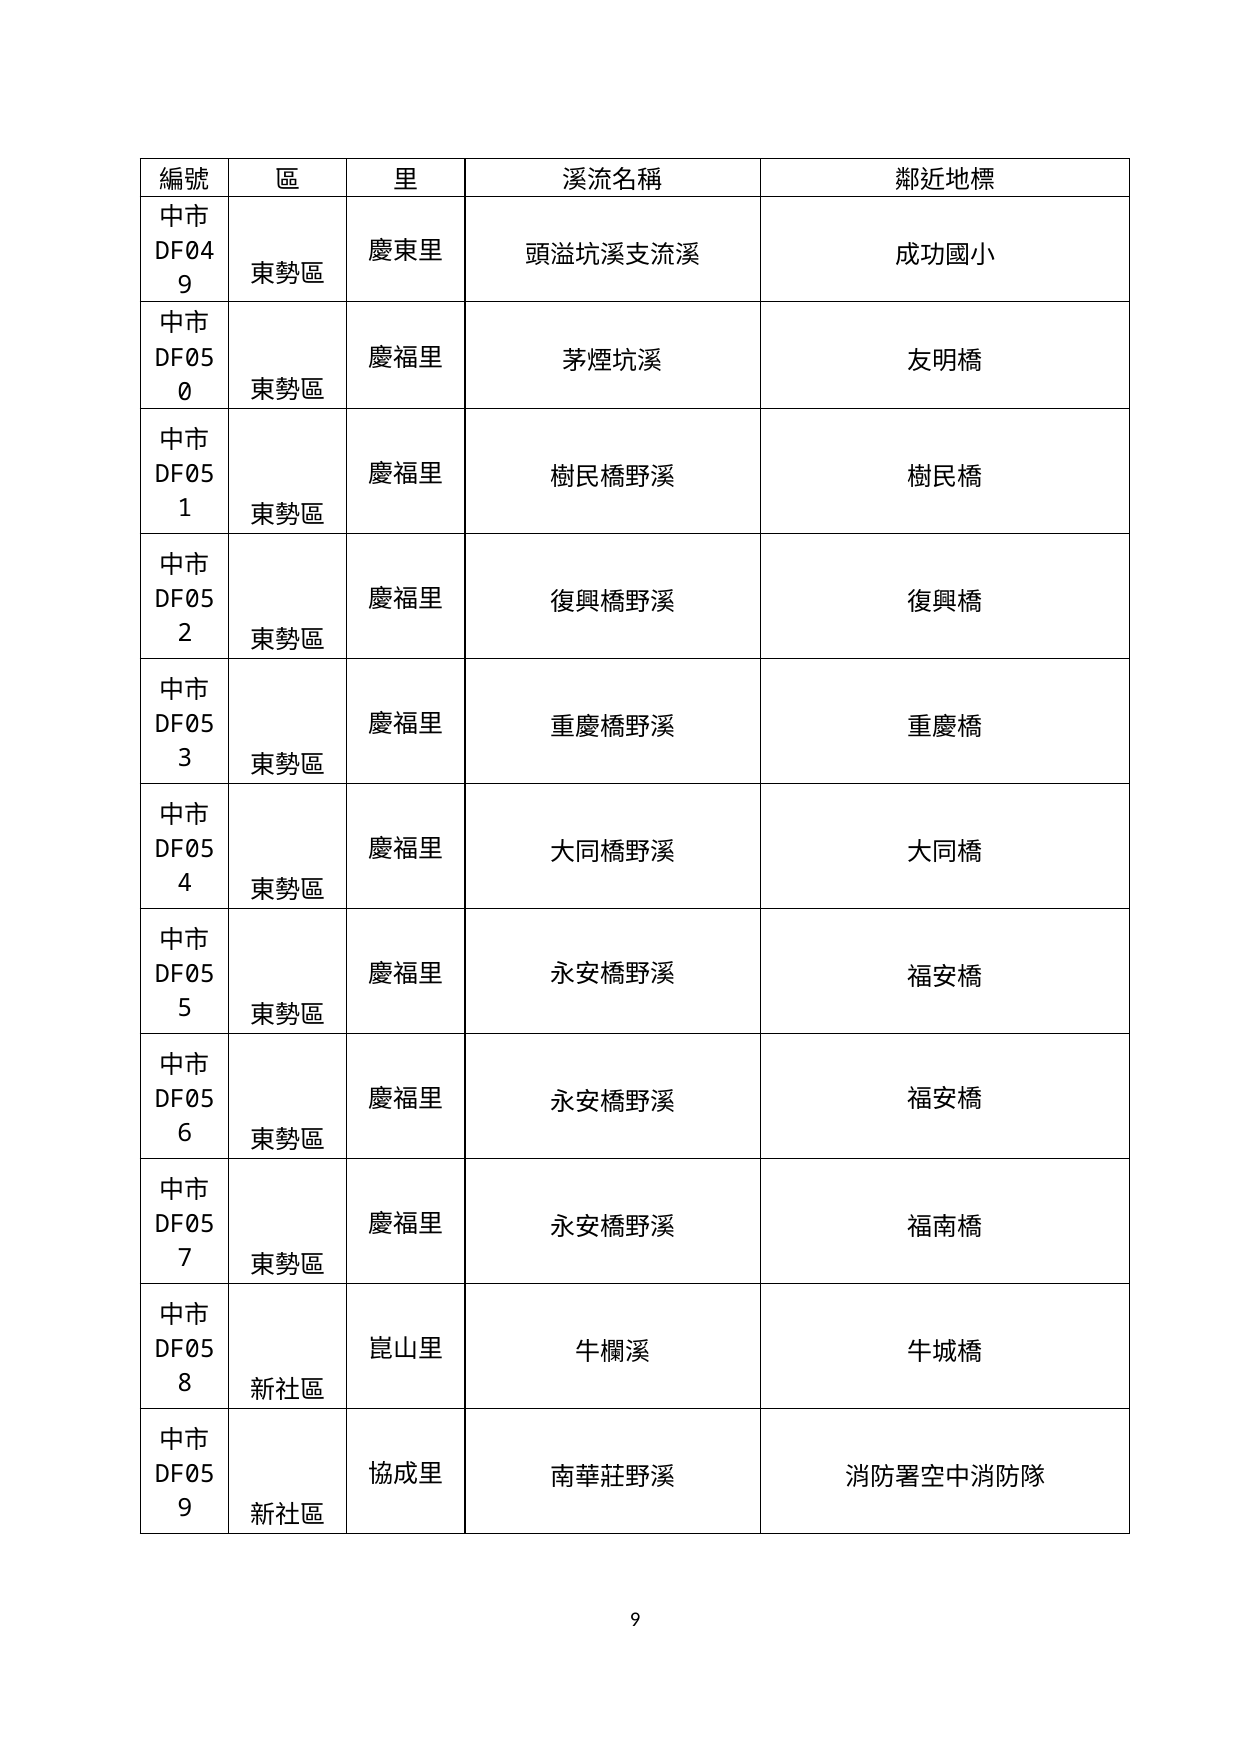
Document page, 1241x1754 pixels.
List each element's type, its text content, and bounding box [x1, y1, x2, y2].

table_cell 中市DF059 [141, 1409, 228, 1533]
table_cell 重慶橋 [761, 659, 1129, 783]
table_cell 茅煙坑溪 [466, 302, 760, 408]
table_cell 新社區 [229, 1284, 346, 1408]
table_cell 福安橋 [761, 1034, 1129, 1158]
table_cell 友明橋 [761, 302, 1129, 408]
table_cell 牛欄溪 [466, 1284, 760, 1408]
table_cell 頭溢坑溪支流溪 [466, 197, 760, 301]
table_cell 成功國小 [761, 197, 1129, 301]
table_header 區 [229, 159, 346, 196]
table_cell 重慶橋野溪 [466, 659, 760, 783]
table_cell 永安橋野溪 [466, 1034, 760, 1158]
table_cell 慶福里 [347, 534, 464, 658]
table_cell 東勢區 [229, 197, 346, 301]
table_cell 消防署空中消防隊 [761, 1409, 1129, 1533]
table_cell 大同橋 [761, 784, 1129, 908]
table_cell 崑山里 [347, 1284, 464, 1408]
table_cell 東勢區 [229, 659, 346, 783]
table_cell 樹民橋野溪 [466, 409, 760, 533]
table_cell 東勢區 [229, 1034, 346, 1158]
table_cell 慶福里 [347, 409, 464, 533]
table_cell 東勢區 [229, 409, 346, 533]
table_cell 慶東里 [347, 197, 464, 301]
table_cell 慶福里 [347, 909, 464, 1033]
table_cell 復興橋野溪 [466, 534, 760, 658]
table_cell 協成里 [347, 1409, 464, 1533]
table_cell 慶福里 [347, 784, 464, 908]
table_cell 中市DF058 [141, 1284, 228, 1408]
table_cell 中市DF057 [141, 1159, 228, 1283]
table_cell 南華莊野溪 [466, 1409, 760, 1533]
table_cell 中市DF049 [141, 197, 228, 301]
table_cell 復興橋 [761, 534, 1129, 658]
table_cell 永安橋野溪 [466, 1159, 760, 1283]
table_cell 東勢區 [229, 784, 346, 908]
table_cell 慶福里 [347, 659, 464, 783]
table_cell 慶福里 [347, 1034, 464, 1158]
table_cell 慶福里 [347, 302, 464, 408]
table_cell 中市DF050 [141, 302, 228, 408]
table_cell 東勢區 [229, 1159, 346, 1283]
table_cell 牛城橋 [761, 1284, 1129, 1408]
table_cell 東勢區 [229, 534, 346, 658]
table_cell 樹民橋 [761, 409, 1129, 533]
table_header 鄰近地標 [761, 159, 1129, 196]
table_cell 福南橋 [761, 1159, 1129, 1283]
table_cell 中市DF051 [141, 409, 228, 533]
table_cell 中市DF055 [141, 909, 228, 1033]
table_cell 東勢區 [229, 302, 346, 408]
table_header 編號 [141, 159, 228, 196]
table_cell 慶福里 [347, 1159, 464, 1283]
table_cell 東勢區 [229, 909, 346, 1033]
table_cell 永安橋野溪 [466, 909, 760, 1033]
table_header 溪流名稱 [466, 159, 760, 196]
table_cell 中市DF053 [141, 659, 228, 783]
table_cell 中市DF052 [141, 534, 228, 658]
table_cell 新社區 [229, 1409, 346, 1533]
table_header 里 [347, 159, 464, 196]
table_cell 中市DF056 [141, 1034, 228, 1158]
table_cell 福安橋 [761, 909, 1129, 1033]
table_cell 中市DF054 [141, 784, 228, 908]
table_cell 大同橋野溪 [466, 784, 760, 908]
